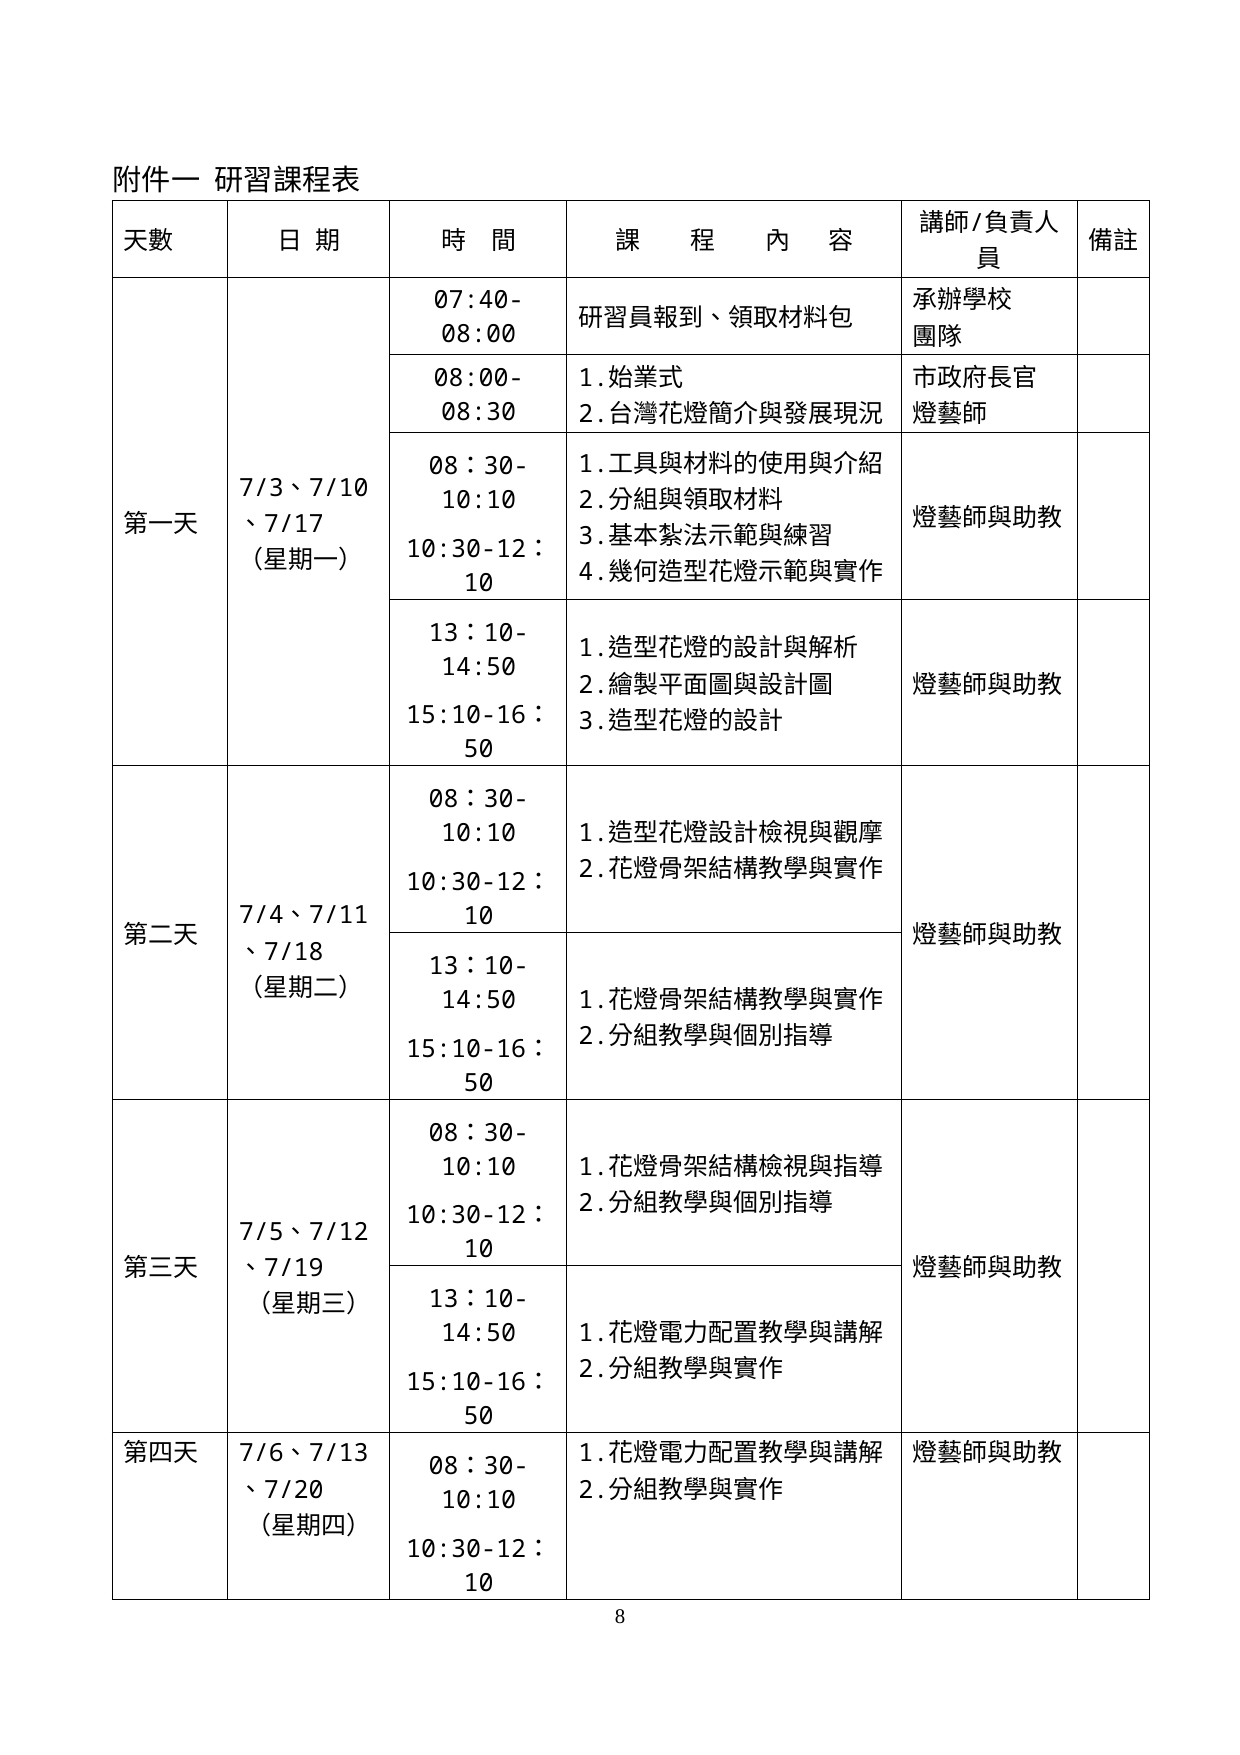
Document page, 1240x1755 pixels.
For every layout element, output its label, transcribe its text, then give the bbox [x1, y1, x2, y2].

table_header 時 間 [390, 201, 566, 277]
table_cell 1.花燈骨架結構檢視與指導 2.分組教學與個別指導 [567, 1100, 901, 1265]
table_cell 08：30-10:10 10:30-12：10 [390, 433, 566, 598]
table_cell [1078, 1433, 1149, 1598]
table_cell 08：30-10:10 10:30-12：10 [390, 766, 566, 932]
table_header 講師/負責人員 [902, 201, 1077, 277]
table_cell 1.造型花燈設計檢視與觀摩 2.花燈骨架結構教學與實作 [567, 766, 901, 932]
table_cell 7/5、7/12、7/19 （星期三） [228, 1100, 389, 1432]
table_cell 市政府長官 燈藝師 [902, 355, 1077, 432]
table_cell 第一天 [113, 278, 227, 765]
table_cell [1078, 433, 1149, 598]
table_cell 燈藝師與助教 [902, 766, 1077, 1098]
table_cell 08:00-08:30 [390, 355, 566, 432]
table_cell 燈藝師與助教 [902, 1100, 1077, 1432]
table_cell 7/6、7/13、7/20 （星期四） [228, 1433, 389, 1598]
table_header 日 期 [228, 201, 389, 277]
text 附件一 研習課程表 [112, 150, 1127, 200]
table_cell [1078, 766, 1149, 1098]
table_cell 燈藝師與助教 [902, 600, 1077, 765]
table_cell 13：10-14:50 15:10-16：50 [390, 1266, 566, 1432]
table_cell 07:40-08:00 [390, 278, 566, 354]
table_cell 承辦學校 團隊 [902, 278, 1077, 354]
table_cell [1078, 600, 1149, 765]
table_cell 13：10-14:50 15:10-16：50 [390, 933, 566, 1098]
table_cell [1078, 355, 1149, 432]
table_cell 7/3、7/10、7/17 （星期一） [228, 278, 389, 765]
table_cell 1.始業式 2.台灣花燈簡介與發展現況 [567, 355, 901, 432]
table_cell 08：30-10:10 10:30-12：10 [390, 1433, 566, 1598]
table_cell 燈藝師與助教 [902, 433, 1077, 598]
table_header 備註 [1078, 201, 1149, 277]
table_header 課 程 內 容 [567, 201, 901, 277]
table_cell 第四天 [113, 1433, 227, 1598]
table_cell 第三天 [113, 1100, 227, 1432]
table_cell 第二天 [113, 766, 227, 1098]
table_cell 燈藝師與助教 [902, 1433, 1077, 1598]
table_cell 13：10-14:50 15:10-16：50 [390, 600, 566, 765]
table_cell 1.造型花燈的設計與解析 2.繪製平面圖與設計圖 3.造型花燈的設計 [567, 600, 901, 765]
table_header 天數 [113, 201, 227, 277]
table_cell 1.花燈電力配置教學與講解 2.分組教學與實作 [567, 1266, 901, 1432]
table_cell 1.花燈電力配置教學與講解 2.分組教學與實作 [567, 1433, 901, 1598]
table_cell 研習員報到、領取材料包 [567, 278, 901, 354]
table_cell 08：30-10:10 10:30-12：10 [390, 1100, 566, 1265]
table_cell [1078, 1100, 1149, 1432]
table_cell 1.花燈骨架結構教學與實作 2.分組教學與個別指導 [567, 933, 901, 1098]
table_cell 1.工具與材料的使用與介紹 2.分組與領取材料 3.基本紮法示範與練習 4.幾何造型花燈示範與實作 [567, 433, 901, 598]
table_cell [1078, 278, 1149, 354]
table_cell 7/4、7/11、7/18 （星期二） [228, 766, 389, 1098]
